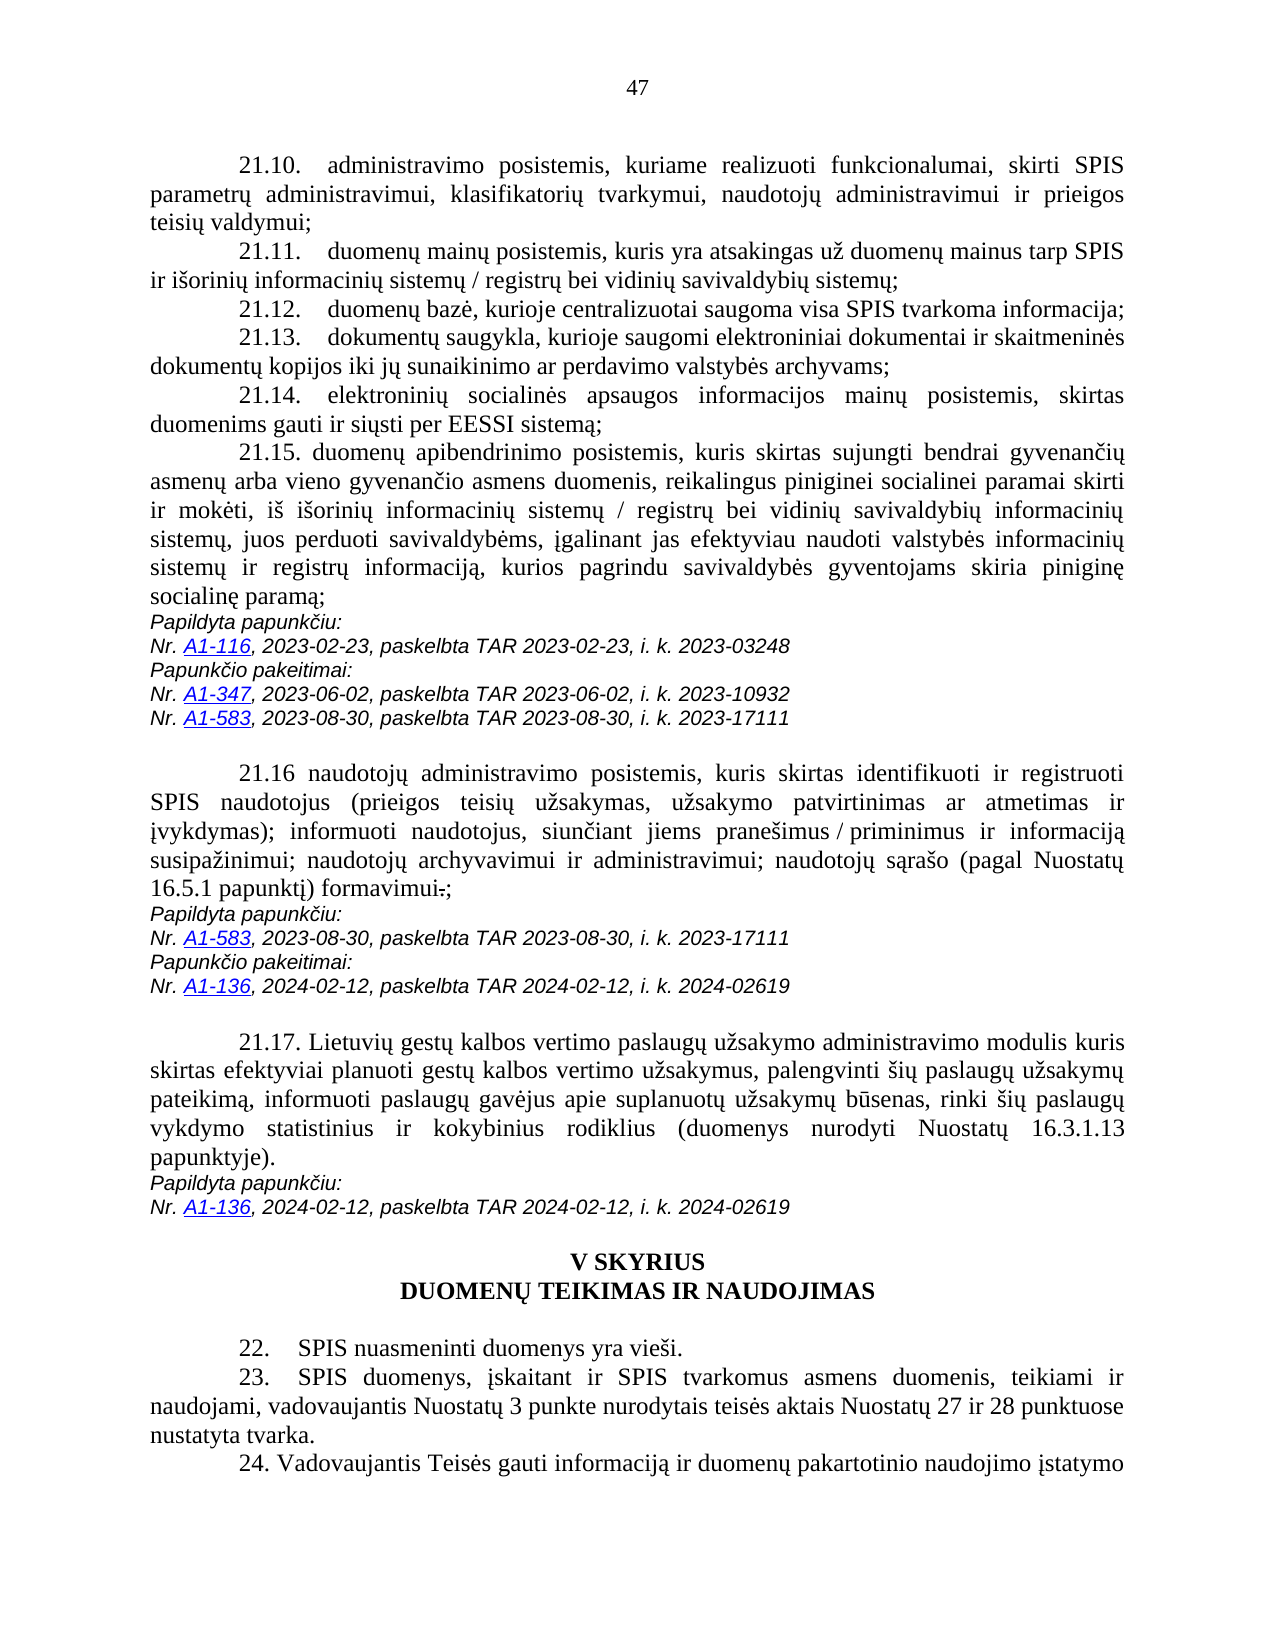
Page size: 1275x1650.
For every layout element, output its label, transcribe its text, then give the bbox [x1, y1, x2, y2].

text 22. SPIS nuasmeninti duomenys yra vieši. [150, 1333, 1125, 1362]
text 21.16 naudotojų administravimo posistemis, kuris skirtas identifikuoti ir registruoti SPIS naudotojus (prieigos teisių užsakymas, užsakymo patvirtinimas ar atmetimas ir įvykdymas); informuoti naudotojus, siunčiant jiems pranešimus / priminimus ir informaciją susipažinimui; naudotojų archyvavimui ir administravimui; naudotojų sąrašo (pagal Nuostatų 16.5.1 papunktį) formavimui.; [150, 758, 1125, 902]
text Papunkčio pakeitimai: [150, 658, 1125, 682]
text 21.17. Lietuvių gestų kalbos vertimo paslaugų užsakymo administravimo modulis kuris skirtas efektyviai planuoti gestų kalbos vertimo užsakymus, palengvinti šių paslaugų užsakymų pateikimą, informuoti paslaugų gavėjus apie suplanuotų užsakymų būsenas, rinki šių paslaugų vykdymo statistinius ir kokybinius rodiklius (duomenys nurodyti Nuostatų 16.3.1.13 papunktyje). [150, 1027, 1125, 1171]
text Papildyta papunkčiu: [150, 1171, 1125, 1194]
text Papunkčio pakeitimai: [150, 950, 1125, 974]
text Nr. A1-583, 2023-08-30, paskelbta TAR 2023-08-30, i. k. 2023-17111 [150, 926, 1125, 950]
text V SKYRIUS [150, 1247, 1125, 1276]
text 21.13. dokumentų saugykla, kurioje saugomi elektroniniai dokumentai ir skaitmeninės dokumentų kopijos iki jų sunaikinimo ar perdavimo valstybės archyvams; [150, 322, 1125, 380]
text 23. SPIS duomenys, įskaitant ir SPIS tvarkomus asmens duomenis, teikiami ir naudojami, vadovaujantis Nuostatų 3 punkte nurodytais teisės aktais Nuostatų 27 ir 28 punktuose nustatyta tvarka. [150, 1362, 1125, 1448]
text 21.15. duomenų apibendrinimo posistemis, kuris skirtas sujungti bendrai gyvenančių asmenų arba vieno gyvenančio asmens duomenis, reikalingus piniginei socialinei paramai skirti ir mokėti, iš išorinių informacinių sistemų / registrų bei vidinių savivaldybių informacinių sistemų, juos perduoti savivaldybėms, įgalinant jas efektyviau naudoti valstybės informacinių sistemų ir registrų informaciją, kurios pagrindu savivaldybės gyventojams skiria piniginę socialinę paramą; [150, 437, 1125, 610]
text 24. Vadovaujantis Teisės gauti informaciją ir duomenų pakartotinio naudojimo įstatymo [150, 1448, 1125, 1477]
text DUOMENŲ TEIKIMAS IR NAUDOJIMAS [150, 1276, 1125, 1305]
text 21.10. administravimo posistemis, kuriame realizuoti funkcionalumai, skirti SPIS parametrų administravimui, klasifikatorių tvarkymui, naudotojų administravimui ir prieigos teisių valdymui; [150, 150, 1125, 236]
text Papildyta papunkčiu: [150, 610, 1125, 634]
text Papildyta papunkčiu: [150, 902, 1125, 926]
text Nr. A1-116, 2023-02-23, paskelbta TAR 2023-02-23, i. k. 2023-03248 [150, 634, 1125, 658]
text Nr. A1-347, 2023-06-02, paskelbta TAR 2023-06-02, i. k. 2023-10932 [150, 682, 1125, 706]
text Nr. A1-583, 2023-08-30, paskelbta TAR 2023-08-30, i. k. 2023-17111 [150, 706, 1125, 730]
text Nr. A1-136, 2024-02-12, paskelbta TAR 2024-02-12, i. k. 2024-02619 [150, 974, 1125, 998]
text Nr. A1-136, 2024-02-12, paskelbta TAR 2024-02-12, i. k. 2024-02619 [150, 1194, 1125, 1218]
text 21.14. elektroninių socialinės apsaugos informacijos mainų posistemis, skirtas duomenims gauti ir siųsti per EESSI sistemą; [150, 380, 1125, 437]
text 21.12. duomenų bazė, kurioje centralizuotai saugoma visa SPIS tvarkoma informacija; [150, 294, 1125, 322]
text 21.11. duomenų mainų posistemis, kuris yra atsakingas už duomenų mainus tarp SPIS ir išorinių informacinių sistemų / registrų bei vidinių savivaldybių sistemų; [150, 236, 1125, 294]
